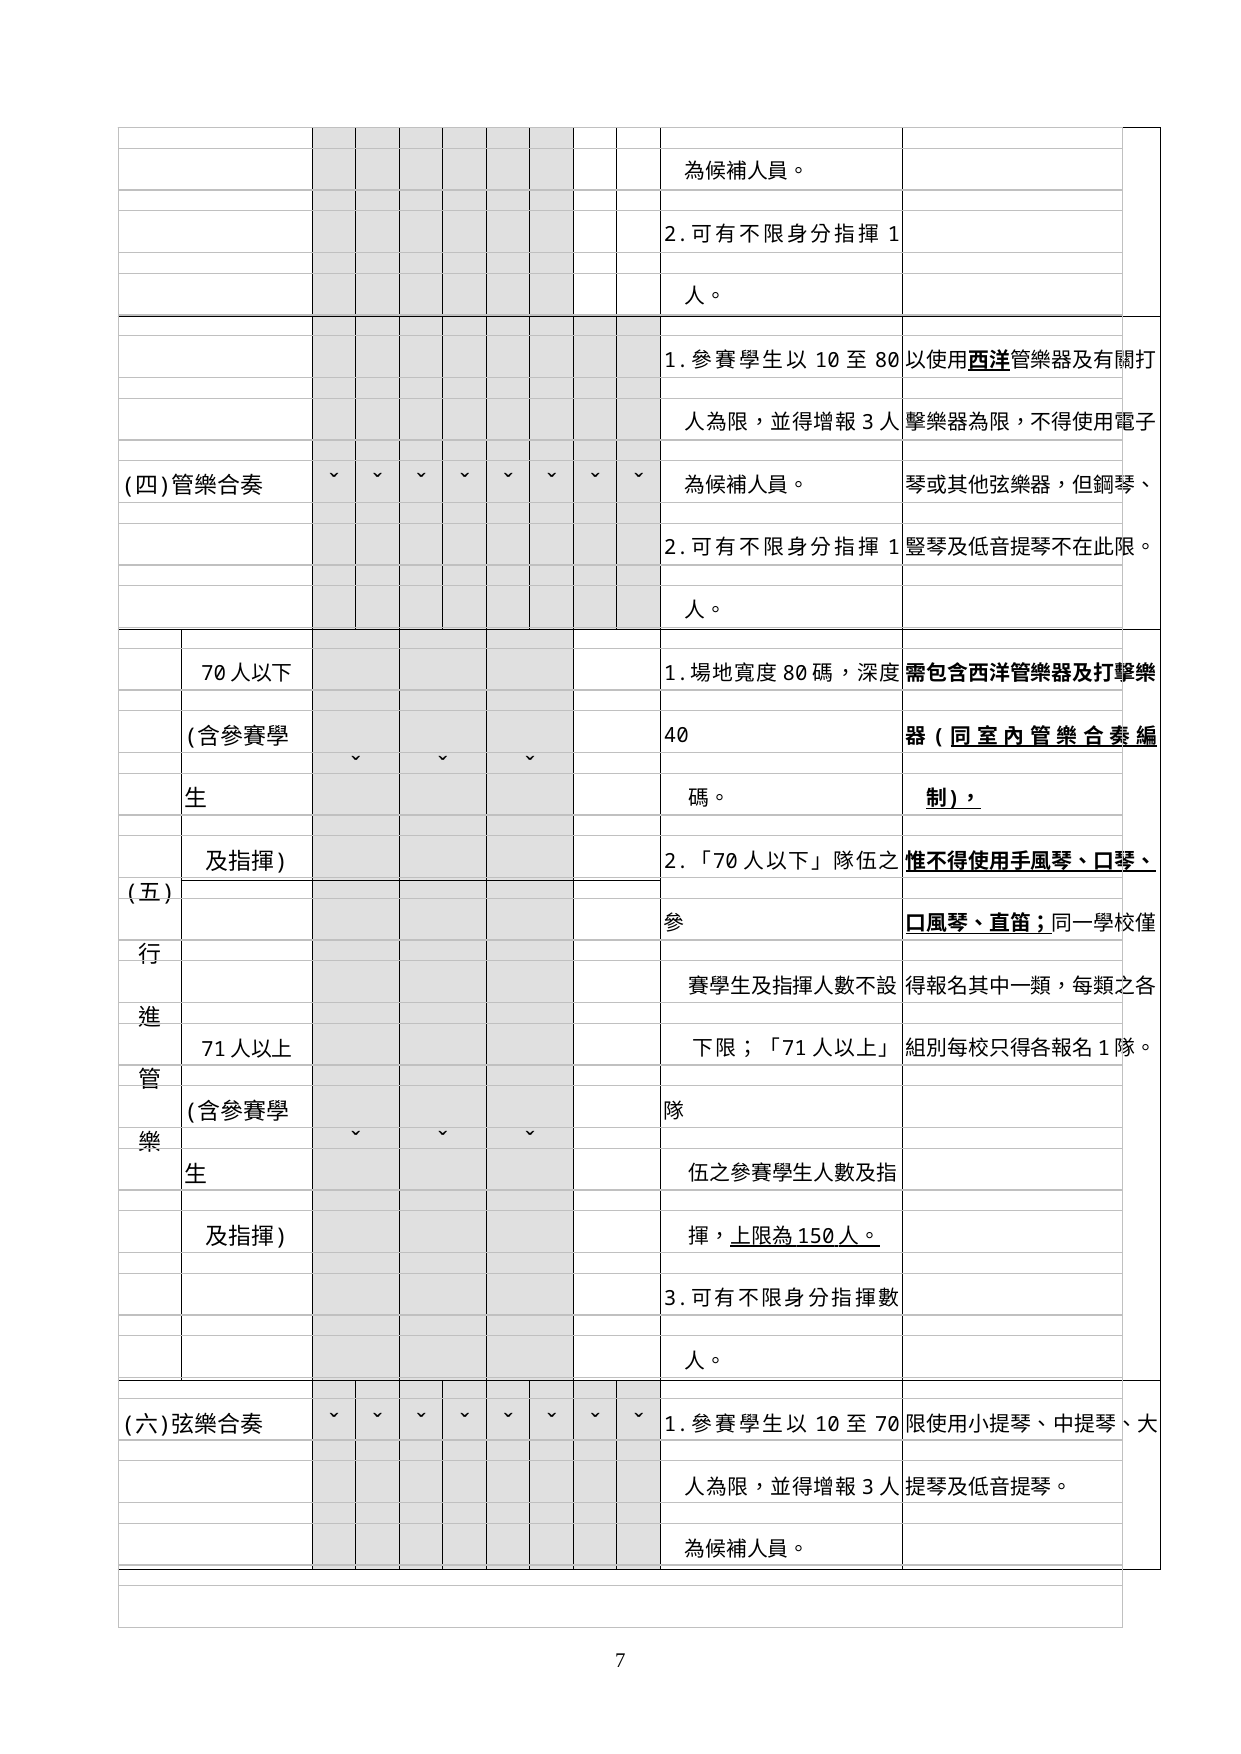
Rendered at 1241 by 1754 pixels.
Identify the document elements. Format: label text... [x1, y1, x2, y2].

table_cell [617, 1441, 660, 1460]
table_cell [617, 399, 660, 439]
table_cell [530, 1503, 573, 1523]
table_cell ˇ [487, 881, 573, 898]
table_cell 需包含西洋管樂器及打擊樂 器(同室內管樂合奏編制)， 惟不得使用手風琴、口琴、 口風琴、直笛；同一學校僅 得報名其中一類，每類之各 組別每校只得各報名1隊。 [903, 816, 1122, 835]
table_cell [487, 317, 529, 335]
table_cell ˇ [487, 128, 529, 148]
table_cell 限使用小提琴、中提琴、大提琴及低音提琴。 [903, 1524, 1122, 1564]
table_cell ˇ [487, 1316, 573, 1335]
table_cell [617, 191, 660, 210]
table_cell 以使用西洋管樂器及有關打 擊樂器為限，不得使用電子 琴或其他弦樂器，但鋼琴、 豎琴及低音提琴不在此限。 [903, 317, 1122, 335]
table_cell [443, 1381, 486, 1398]
table_cell [443, 503, 486, 523]
table_cell ˇ [400, 1191, 486, 1210]
table_cell [661, 566, 902, 585]
table_cell [574, 586, 616, 627]
table_cell [574, 191, 616, 210]
table_cell ˇ [313, 816, 399, 835]
table_cell 碼。 [661, 774, 902, 814]
table_cell [617, 336, 660, 377]
table_cell ˇ [487, 1191, 573, 1210]
table_cell ˇ [443, 211, 486, 252]
table_cell [530, 399, 573, 439]
table_cell [617, 441, 660, 460]
table_cell ˇ [313, 191, 355, 210]
table_cell (五) 行 進 管 樂 [119, 1274, 181, 1314]
table_cell [487, 1381, 529, 1398]
table_cell [182, 1066, 312, 1085]
table_cell [400, 503, 442, 523]
table_cell 需包含西洋管樂器及打擊樂 器(同室內管樂合奏編制)， 惟不得使用手風琴、口琴、 口風琴、直笛；同一學校僅 得報名其中一類，每類之各 組別每校只得各報名1隊。 [903, 753, 1122, 773]
table_cell 賽學生及指揮人數不設 [661, 961, 902, 1002]
table_cell [661, 878, 902, 898]
table_cell ˇ [487, 774, 573, 814]
table_cell 豎琴聲部得以鍵盤樂器代替。 [903, 149, 1122, 189]
table_cell [356, 524, 399, 564]
table_cell 40 [661, 711, 902, 752]
table_cell ˇ [487, 711, 573, 752]
table_cell ˇ [313, 1399, 355, 1439]
table_cell [119, 1524, 312, 1564]
table_cell [617, 524, 660, 564]
table_cell ˇ [313, 899, 399, 939]
table_cell [574, 317, 616, 335]
table_cell 70人以下 [182, 649, 312, 689]
table_cell 需包含西洋管樂器及打擊樂 器(同室內管樂合奏編制)， 惟不得使用手風琴、口琴、 口風琴、直笛；同一學校僅 得報名其中一類，每類之各 組別每校只得各報名1隊。 [903, 691, 1122, 710]
table_cell 參 [661, 899, 902, 939]
table_cell [574, 1503, 616, 1523]
table_cell ˇ [487, 941, 573, 960]
table_cell (含參賽學 [182, 1086, 312, 1127]
table_cell 人為限，並得增報3人 [661, 1461, 902, 1502]
table_cell ˇ [487, 691, 573, 710]
table_cell [487, 399, 529, 439]
table_cell [119, 524, 312, 564]
table_cell ˇ [574, 1399, 616, 1439]
table_cell ˇ [487, 836, 573, 877]
table_cell 以使用西洋管樂器及有關打 擊樂器為限，不得使用電子 琴或其他弦樂器，但鋼琴、 豎琴及低音提琴不在此限。 [903, 399, 1122, 439]
table_cell [574, 378, 616, 398]
table_cell [443, 524, 486, 564]
table_cell 為候補人員。 [661, 461, 902, 502]
table_cell 需包含西洋管樂器及打擊樂 器(同室內管樂合奏編制)， 惟不得使用手風琴、口琴、 口風琴、直笛；同一學校僅 得報名其中一類，每類之各 組別每校只得各報名1隊。 [903, 1253, 1122, 1273]
table_cell [356, 1524, 399, 1564]
table_cell (五) 行 進 管 樂 [119, 878, 181, 898]
table_cell ˇ [487, 1253, 573, 1273]
table_cell [182, 630, 312, 648]
table_cell [313, 441, 355, 460]
table_cell ˇ [487, 816, 573, 835]
table_cell [400, 1381, 442, 1398]
table_cell [487, 336, 529, 377]
table_cell 以使用西洋管樂器及有關打 擊樂器為限，不得使用電子 琴或其他弦樂器，但鋼琴、 豎琴及低音提琴不在此限。 [903, 378, 1122, 398]
table_cell (五) 行 進 管 樂 [119, 1191, 181, 1210]
table_cell [356, 566, 399, 585]
table_cell [574, 1381, 616, 1398]
table_cell 以使用西洋管樂器及有關打 擊樂器為限，不得使用電子 琴或其他弦樂器，但鋼琴、 豎琴及低音提琴不在此限。 [903, 441, 1122, 460]
table_cell [182, 881, 312, 898]
table_cell [661, 1503, 902, 1523]
table_cell [119, 317, 312, 335]
table_cell [443, 441, 486, 460]
table_cell [617, 1503, 660, 1523]
table_cell [313, 1503, 355, 1523]
table_cell (五) 行 進 管 樂 [119, 630, 181, 648]
table_cell 71人以上 [182, 1024, 312, 1064]
table_cell [443, 566, 486, 585]
table_cell [313, 317, 355, 335]
table_cell (含參賽學 [182, 711, 312, 752]
table_cell [574, 1441, 616, 1460]
table_cell ˇ [530, 1399, 573, 1439]
table_cell ˇ [487, 461, 529, 502]
table_cell ˇ [487, 1066, 573, 1085]
table_cell 人。 [661, 1336, 902, 1377]
table_cell (五) 行 進 管 樂 [119, 691, 181, 710]
table_cell 3.可有不限身分指揮數 [661, 1274, 902, 1314]
table_cell [400, 524, 442, 564]
table_cell [617, 378, 660, 398]
table_cell (五) 行 進 管 樂 [119, 1149, 181, 1189]
table_cell 揮，上限為150人。 [661, 1211, 902, 1252]
table_cell [574, 836, 660, 877]
table_cell (三)管弦樂合奏 [119, 128, 312, 148]
table_cell [313, 399, 355, 439]
table_cell 需包含西洋管樂器及打擊樂 器(同室內管樂合奏編制)， 惟不得使用手風琴、口琴、 口風琴、直笛；同一學校僅 得報名其中一類，每類之各 組別每校只得各報名1隊。 [903, 774, 1122, 814]
table_cell [617, 1381, 660, 1398]
table_cell [443, 1503, 486, 1523]
table_cell [617, 274, 660, 314]
table_cell ˇ [400, 711, 486, 752]
table_cell [530, 566, 573, 585]
table_cell [119, 378, 312, 398]
table_cell ˇ [400, 961, 486, 1002]
table_cell ˇ [400, 211, 442, 252]
table_cell ˇ [400, 1399, 442, 1439]
table_cell ˇ [313, 774, 399, 814]
table_cell ˇ [400, 274, 442, 314]
table_cell [182, 1316, 312, 1335]
table_cell [119, 1461, 312, 1502]
table_cell [574, 816, 660, 835]
table_cell ˇ [400, 1024, 486, 1064]
table_cell ˇ [313, 1336, 399, 1377]
table_cell [356, 503, 399, 523]
table_cell 限使用小提琴、中提琴、大提琴及低音提琴。 [903, 1381, 1122, 1398]
table_cell 限使用小提琴、中提琴、大提琴及低音提琴。 [903, 1461, 1122, 1502]
table_cell ˇ [617, 1399, 660, 1439]
table_cell [617, 253, 660, 273]
table_cell ˇ [443, 253, 486, 273]
table_cell [574, 1086, 660, 1127]
table_cell ˇ [356, 211, 399, 252]
table_cell (五) 行 進 管 樂 [119, 1066, 181, 1085]
table_cell 生 [182, 1149, 312, 1189]
table_cell 限使用小提琴、中提琴、大提琴及低音提琴。 [903, 1399, 1122, 1439]
table_cell [182, 941, 312, 960]
table_cell ˇ [400, 1211, 486, 1252]
table_cell ˇ [400, 836, 486, 877]
table_cell [182, 1128, 312, 1148]
table_cell [313, 1441, 355, 1460]
table_cell 需包含西洋管樂器及打擊樂 器(同室內管樂合奏編制)， 惟不得使用手風琴、口琴、 口風琴、直笛；同一學校僅 得報名其中一類，每類之各 組別每校只得各報名1隊。 [903, 1316, 1122, 1335]
table_cell 需包含西洋管樂器及打擊樂 器(同室內管樂合奏編制)， 惟不得使用手風琴、口琴、 口風琴、直笛；同一學校僅 得報名其中一類，每類之各 組別每校只得各報名1隊。 [903, 1274, 1122, 1314]
table_cell [574, 399, 616, 439]
table_cell [356, 1503, 399, 1523]
table_cell 2.「70人以下」隊伍之 [661, 836, 902, 877]
table_cell ˇ [313, 1191, 399, 1210]
table_cell 及指揮) [182, 836, 312, 877]
table_cell [661, 1066, 902, 1085]
table_cell [487, 1503, 529, 1523]
table_cell 1.參賽學生以20至80人為限，並得增報3人為候補人員。 2.可有不限身分指揮1人。 [661, 211, 902, 252]
table_cell 1.參賽學生以10至80 [661, 336, 902, 377]
table_cell 1.參賽學生以20至80人為限，並得增報3人為候補人員。 2.可有不限身分指揮1人。 [661, 149, 902, 189]
table_cell 以使用西洋管樂器及有關打 擊樂器為限，不得使用電子 琴或其他弦樂器，但鋼琴、 豎琴及低音提琴不在此限。 [1123, 317, 1160, 629]
table_cell 需包含西洋管樂器及打擊樂 器(同室內管樂合奏編制)， 惟不得使用手風琴、口琴、 口風琴、直笛；同一學校僅 得報名其中一類，每類之各 組別每校只得各報名1隊。 [903, 1024, 1122, 1064]
table_cell 以使用西洋管樂器及有關打 擊樂器為限，不得使用電子 琴或其他弦樂器，但鋼琴、 豎琴及低音提琴不在此限。 [903, 566, 1122, 585]
table_cell 限使用小提琴、中提琴、大提琴及低音提琴。 [903, 1503, 1122, 1523]
table_cell [530, 586, 573, 627]
table_cell [400, 586, 442, 627]
table_cell [400, 1524, 442, 1564]
table_cell ˇ [487, 1086, 573, 1127]
table_cell [119, 566, 312, 585]
table_cell 需包含西洋管樂器及打擊樂 器(同室內管樂合奏編制)， 惟不得使用手風琴、口琴、 口風琴、直笛；同一學校僅 得報名其中一類，每類之各 組別每校只得各報名1隊。 [903, 1086, 1122, 1127]
table_cell [661, 378, 902, 398]
table_cell [574, 128, 616, 148]
table_cell ˇ [400, 1316, 486, 1335]
table_cell [661, 941, 902, 960]
table_cell ˇ [313, 1086, 399, 1127]
table_cell 隊 [661, 1086, 902, 1127]
table_cell ˇ [487, 1024, 573, 1064]
table_cell (三)管弦樂合奏 [119, 253, 312, 273]
table_cell [574, 1149, 660, 1189]
table_cell ˇ [313, 881, 399, 898]
table_cell (五) 行 進 管 樂 [119, 1253, 181, 1273]
table_cell 需包含西洋管樂器及打擊樂 器(同室內管樂合奏編制)， 惟不得使用手風琴、口琴、 口風琴、直笛；同一學校僅 得報名其中一類，每類之各 組別每校只得各報名1隊。 [903, 941, 1122, 960]
table_cell 豎琴聲部得以鍵盤樂器代替。 [903, 274, 1122, 314]
table_cell [356, 1441, 399, 1460]
table_cell (五) 行 進 管 樂 [119, 816, 181, 835]
table_cell (五) 行 進 管 樂 [119, 774, 181, 814]
table_cell ˇ [400, 649, 486, 689]
table_cell 需包含西洋管樂器及打擊樂 器(同室內管樂合奏編制)， 惟不得使用手風琴、口琴、 口風琴、直笛；同一學校僅 得報名其中一類，每類之各 組別每校只得各報名1隊。 [903, 836, 1122, 877]
table_cell [661, 816, 902, 835]
table_cell [443, 399, 486, 439]
table_cell ˇ [313, 128, 355, 148]
table_cell [487, 1461, 529, 1502]
table_cell [617, 566, 660, 585]
table_cell ˇ [487, 191, 529, 210]
table_cell ˇ [313, 961, 399, 1002]
table_cell 1.參賽學生以20至80人為限，並得增報3人為候補人員。 2.可有不限身分指揮1人。 [661, 191, 902, 210]
table_cell (五) 行 進 管 樂 [119, 941, 181, 960]
table_cell ˇ [400, 630, 486, 648]
table_cell (三)管弦樂合奏 [119, 149, 312, 189]
table_cell ˇ [313, 753, 399, 773]
table_cell (三)管弦樂合奏 [119, 274, 312, 314]
table_cell ˇ [487, 149, 529, 189]
table_cell ˇ [400, 881, 486, 898]
table_cell ˇ [313, 149, 355, 189]
table_cell ˇ [356, 1399, 399, 1439]
table_cell ˇ [400, 1149, 486, 1189]
table_cell [661, 503, 902, 523]
table_cell ˇ [400, 1336, 486, 1377]
table_cell ˇ [487, 1003, 573, 1023]
table_cell [119, 399, 312, 439]
table_cell 需包含西洋管樂器及打擊樂 器(同室內管樂合奏編制)， 惟不得使用手風琴、口琴、 口風琴、直笛；同一學校僅 得報名其中一類，每類之各 組別每校只得各報名1隊。 [903, 878, 1122, 898]
table_cell 需包含西洋管樂器及打擊樂 器(同室內管樂合奏編制)， 惟不得使用手風琴、口琴、 口風琴、直笛；同一學校僅 得報名其中一類，每類之各 組別每校只得各報名1隊。 [903, 1128, 1122, 1148]
table_cell ˇ [487, 630, 573, 648]
table_cell [617, 1461, 660, 1502]
table_cell ˇ [313, 941, 399, 960]
table_cell ˇ [400, 191, 442, 210]
table_cell [574, 1336, 660, 1377]
table_cell [119, 336, 312, 377]
table_cell [661, 753, 902, 773]
table_cell [574, 941, 660, 960]
table_cell ˇ [574, 461, 616, 502]
table_cell [313, 524, 355, 564]
table_cell [356, 441, 399, 460]
table_cell ˇ [487, 1399, 529, 1439]
table_cell [443, 586, 486, 627]
table_cell ˇ [356, 253, 399, 273]
table_cell (五) 行 進 管 樂 [119, 1024, 181, 1064]
table_cell ˇ [313, 1253, 399, 1273]
table_cell ˇ [487, 253, 529, 273]
table_cell [661, 441, 902, 460]
table_cell [617, 149, 660, 189]
table_cell [574, 630, 660, 648]
table_cell [574, 1066, 660, 1085]
table_cell [487, 566, 529, 585]
table_cell ˇ [313, 274, 355, 314]
table_cell 生 [182, 774, 312, 814]
table_cell (五) 行 進 管 樂 [119, 1211, 181, 1252]
table_cell [313, 1461, 355, 1502]
table_cell [574, 961, 660, 1002]
table_cell ˇ [487, 1128, 573, 1148]
table_cell ˇ [487, 1149, 573, 1189]
table_cell ˇ [313, 630, 399, 648]
table_cell [182, 1003, 312, 1023]
table_cell (四)管樂合奏 [119, 461, 312, 502]
table_cell ˇ [313, 691, 399, 710]
table_cell [487, 503, 529, 523]
table_cell [661, 1441, 902, 1460]
table_cell ˇ [313, 1274, 399, 1314]
table_cell [400, 336, 442, 377]
table_cell [119, 1441, 312, 1460]
table_cell [356, 1461, 399, 1502]
table_cell 為候補人員。 [661, 1524, 902, 1564]
table_cell [400, 317, 442, 335]
table_cell ˇ [313, 211, 355, 252]
table_cell [400, 1503, 442, 1523]
table_cell [574, 774, 660, 814]
table_cell [661, 1316, 902, 1335]
table_cell [182, 816, 312, 835]
table_cell 需包含西洋管樂器及打擊樂 器(同室內管樂合奏編制)， 惟不得使用手風琴、口琴、 口風琴、直笛；同一學校僅 得報名其中一類，每類之各 組別每校只得各報名1隊。 [903, 899, 1122, 939]
table_cell ˇ [443, 128, 486, 148]
table_cell ˇ [530, 461, 573, 502]
table_cell ˇ [400, 128, 442, 148]
table_cell [182, 753, 312, 773]
table_cell 人。 [661, 586, 902, 627]
table_cell (五) 行 進 管 樂 [119, 711, 181, 752]
table_cell ˇ [313, 836, 399, 877]
table_cell ˇ [356, 128, 399, 148]
table_cell (六)弦樂合奏 [119, 1399, 312, 1439]
table_cell [400, 566, 442, 585]
table_cell [443, 1461, 486, 1502]
table_cell [574, 1316, 660, 1335]
table_cell ˇ [400, 1086, 486, 1127]
table_cell [182, 1336, 312, 1377]
table_cell [530, 1381, 573, 1398]
table_cell [356, 317, 399, 335]
table_cell [661, 317, 902, 335]
table_cell 需包含西洋管樂器及打擊樂 器(同室內管樂合奏編制)， 惟不得使用手風琴、口琴、 口風琴、直笛；同一學校僅 得報名其中一類，每類之各 組別每校只得各報名1隊。 [903, 649, 1122, 689]
table_cell [661, 691, 902, 710]
table_cell [530, 1441, 573, 1460]
table_cell [119, 503, 312, 523]
table_cell ˇ [530, 149, 573, 189]
table_cell [356, 378, 399, 398]
table_cell ˇ [400, 691, 486, 710]
table_cell ˇ [400, 941, 486, 960]
table_cell 1.參賽學生以20至80人為限，並得增報3人為候補人員。 2.可有不限身分指揮1人。 [661, 274, 902, 314]
table_cell [313, 586, 355, 627]
table_cell 豎琴聲部得以鍵盤樂器代替。 [903, 211, 1122, 252]
table_cell [661, 630, 902, 648]
table_cell ˇ [400, 149, 442, 189]
table_cell 豎琴聲部得以鍵盤樂器代替。 [903, 128, 1122, 148]
table_cell 需包含西洋管樂器及打擊樂 器(同室內管樂合奏編制)， 惟不得使用手風琴、口琴、 口風琴、直笛；同一學校僅 得報名其中一類，每類之各 組別每校只得各報名1隊。 [903, 1191, 1122, 1210]
table_cell 豎琴聲部得以鍵盤樂器代替。 [903, 191, 1122, 210]
table_cell [487, 1524, 529, 1564]
table_cell [574, 1461, 616, 1502]
table_cell [661, 1003, 902, 1023]
table_cell 1.參賽學生以20至80人為限，並得增報3人為候補人員。 2.可有不限身分指揮1人。 [661, 128, 902, 148]
table_cell ˇ [400, 753, 486, 773]
table_cell ˇ [313, 1149, 399, 1189]
table_cell 人為限，並得增報3人 [661, 399, 902, 439]
table_cell [574, 691, 660, 710]
table_cell ˇ [530, 191, 573, 210]
table_cell [661, 1253, 902, 1273]
table_cell [313, 503, 355, 523]
table_cell ˇ [443, 461, 486, 502]
table_cell ˇ [487, 1336, 573, 1377]
table_cell [182, 1191, 312, 1210]
table_cell [356, 336, 399, 377]
table_cell 需包含西洋管樂器及打擊樂 器(同室內管樂合奏編制)， 惟不得使用手風琴、口琴、 口風琴、直笛；同一學校僅 得報名其中一類，每類之各 組別每校只得各報名1隊。 [903, 1066, 1122, 1085]
table_cell ˇ [313, 1066, 399, 1085]
table_cell ˇ [487, 1211, 573, 1252]
table_cell 限使用小提琴、中提琴、大提琴及低音提琴。 [903, 1441, 1122, 1460]
table_cell [574, 881, 660, 898]
table_cell ˇ [400, 253, 442, 273]
table_cell ˇ [443, 191, 486, 210]
table_cell ˇ [617, 461, 660, 502]
table_cell 限使用小提琴、中提琴、大提琴及低音提琴。 [1123, 1381, 1160, 1569]
table_cell [443, 317, 486, 335]
table_cell [487, 586, 529, 627]
table_cell ˇ [313, 1211, 399, 1252]
table_cell [574, 274, 616, 314]
table_cell (五) 行 進 管 樂 [119, 649, 181, 689]
table_cell [574, 1003, 660, 1023]
table_cell [443, 1441, 486, 1460]
table_cell ˇ [487, 899, 573, 939]
table_cell 需包含西洋管樂器及打擊樂 器(同室內管樂合奏編制)， 惟不得使用手風琴、口琴、 口風琴、直笛；同一學校僅 得報名其中一類，每類之各 組別每校只得各報名1隊。 [903, 1149, 1122, 1189]
table_cell ˇ [400, 1253, 486, 1273]
table_cell [182, 899, 312, 939]
table_cell [574, 711, 660, 752]
table_cell ˇ [356, 461, 399, 502]
table_cell [574, 149, 616, 189]
table_cell [574, 441, 616, 460]
table_cell [661, 1128, 902, 1148]
table_cell (五) 行 進 管 樂 [119, 753, 181, 773]
table_cell [356, 399, 399, 439]
table_cell [574, 899, 660, 939]
table_cell [487, 378, 529, 398]
table_cell ˇ [487, 753, 573, 773]
table_cell [182, 691, 312, 710]
table_cell [574, 566, 616, 585]
table_cell ˇ [443, 274, 486, 314]
table_cell [574, 1211, 660, 1252]
table_cell [617, 1524, 660, 1564]
table_cell ˇ [400, 1003, 486, 1023]
table_cell (三)管弦樂合奏 [119, 211, 312, 252]
table_cell [574, 336, 616, 377]
table_cell [574, 1191, 660, 1210]
table_cell [574, 211, 616, 252]
table_cell ˇ [313, 1024, 399, 1064]
table_cell 1.場地寬度80碼，深度 [661, 649, 902, 689]
table_cell [119, 586, 312, 627]
table_cell [400, 1441, 442, 1460]
table_cell [313, 378, 355, 398]
table_cell [617, 503, 660, 523]
table_cell ˇ [487, 274, 529, 314]
table_cell [182, 1274, 312, 1314]
table_cell ˇ [530, 274, 573, 314]
table_cell (五) 行 進 管 樂 [119, 1086, 181, 1127]
table_cell [400, 441, 442, 460]
table_cell ˇ [400, 816, 486, 835]
table_cell [400, 378, 442, 398]
table_cell 以使用西洋管樂器及有關打 擊樂器為限，不得使用電子 琴或其他弦樂器，但鋼琴、 豎琴及低音提琴不在此限。 [903, 586, 1122, 627]
table_cell [530, 1524, 573, 1564]
table_cell ˇ [313, 461, 355, 502]
table_cell 需包含西洋管樂器及打擊樂 器(同室內管樂合奏編制)， 惟不得使用手風琴、口琴、 口風琴、直笛；同一學校僅 得報名其中一類，每類之各 組別每校只得各報名1隊。 [903, 1336, 1122, 1377]
table_cell 1.參賽學生以10至70 [661, 1399, 902, 1439]
table_cell ˇ [530, 253, 573, 273]
table_cell [400, 399, 442, 439]
table_cell [661, 1191, 902, 1210]
table_cell ˇ [443, 1399, 486, 1439]
table_cell [313, 1381, 355, 1398]
table_cell [617, 128, 660, 148]
table_cell ˇ [487, 961, 573, 1002]
table_cell [574, 1128, 660, 1148]
table_cell 豎琴聲部得以鍵盤樂器代替。 [903, 253, 1122, 273]
table_cell [119, 1381, 312, 1398]
table_cell [574, 649, 660, 689]
table_cell [400, 1461, 442, 1502]
table_cell ˇ [400, 1274, 486, 1314]
table_cell (五) 行 進 管 樂 [119, 1128, 181, 1148]
table_cell [530, 524, 573, 564]
table_cell 以使用西洋管樂器及有關打 擊樂器為限，不得使用電子 琴或其他弦樂器，但鋼琴、 豎琴及低音提琴不在此限。 [903, 503, 1122, 523]
table_cell 需包含西洋管樂器及打擊樂 器(同室內管樂合奏編制)， 惟不得使用手風琴、口琴、 口風琴、直笛；同一學校僅 得報名其中一類，每類之各 組別每校只得各報名1隊。 [903, 711, 1122, 752]
table_cell 1.參賽學生以20至80人為限，並得增報3人為候補人員。 2.可有不限身分指揮1人。 [661, 253, 902, 273]
table_cell (五) 行 進 管 樂 [119, 836, 181, 877]
table_cell [530, 441, 573, 460]
table_cell ˇ [313, 1003, 399, 1023]
table_cell [487, 524, 529, 564]
table_cell [574, 1274, 660, 1314]
table_cell 需包含西洋管樂器及打擊樂 器(同室內管樂合奏編制)， 惟不得使用手風琴、口琴、 口風琴、直笛；同一學校僅 得報名其中一類，每類之各 組別每校只得各報名1隊。 [1123, 630, 1160, 1380]
table_cell ˇ [356, 274, 399, 314]
table_cell [661, 1381, 902, 1398]
table_cell 下限；「71人以上」 [661, 1024, 902, 1064]
table_cell 需包含西洋管樂器及打擊樂 器(同室內管樂合奏編制)， 惟不得使用手風琴、口琴、 口風琴、直笛；同一學校僅 得報名其中一類，每類之各 組別每校只得各報名1隊。 [903, 630, 1122, 648]
table_cell ˇ [530, 211, 573, 252]
table_cell [119, 441, 312, 460]
table_cell ˇ [487, 1274, 573, 1314]
table_cell ˇ [313, 1316, 399, 1335]
table_cell 豎琴聲部得以鍵盤樂器代替。 [1123, 128, 1160, 316]
table_cell ˇ [313, 1128, 399, 1148]
table_cell [443, 378, 486, 398]
table_cell ˇ [356, 149, 399, 189]
table_cell [617, 586, 660, 627]
table_cell [313, 1524, 355, 1564]
table_cell [487, 1441, 529, 1460]
table_cell [443, 1524, 486, 1564]
table_cell 需包含西洋管樂器及打擊樂 器(同室內管樂合奏編制)， 惟不得使用手風琴、口琴、 口風琴、直笛；同一學校僅 得報名其中一類，每類之各 組別每校只得各報名1隊。 [903, 961, 1122, 1002]
table_cell 及指揮) [182, 1211, 312, 1252]
table_cell 2.可有不限身分指揮1 [661, 524, 902, 564]
table_cell [617, 317, 660, 335]
table_cell [530, 317, 573, 335]
table_cell [182, 961, 312, 1002]
table_cell [530, 378, 573, 398]
table_cell [530, 336, 573, 377]
table_cell 以使用西洋管樂器及有關打 擊樂器為限，不得使用電子 琴或其他弦樂器，但鋼琴、 豎琴及低音提琴不在此限。 [903, 461, 1122, 502]
table_cell ˇ [400, 461, 442, 502]
table_cell [574, 753, 660, 773]
table_cell [356, 1381, 399, 1398]
table_cell [574, 1524, 616, 1564]
table_cell ˇ [487, 649, 573, 689]
table_cell [356, 586, 399, 627]
table_cell (五) 行 進 管 樂 [119, 1316, 181, 1335]
table_cell ˇ [356, 191, 399, 210]
table_cell [487, 441, 529, 460]
table_cell [119, 1503, 312, 1523]
table_cell ˇ [400, 1066, 486, 1085]
table_cell [574, 1253, 660, 1273]
table_cell ˇ [313, 253, 355, 273]
table_cell [617, 211, 660, 252]
table_cell ˇ [487, 211, 529, 252]
table_cell 以使用西洋管樂器及有關打 擊樂器為限，不得使用電子 琴或其他弦樂器，但鋼琴、 豎琴及低音提琴不在此限。 [903, 336, 1122, 377]
table_cell ˇ [530, 128, 573, 148]
table_cell (五) 行 進 管 樂 [119, 899, 181, 939]
table_cell 需包含西洋管樂器及打擊樂 器(同室內管樂合奏編制)， 惟不得使用手風琴、口琴、 口風琴、直笛；同一學校僅 得報名其中一類，每類之各 組別每校只得各報名1隊。 [903, 1211, 1122, 1252]
table_cell 以使用西洋管樂器及有關打 擊樂器為限，不得使用電子 琴或其他弦樂器，但鋼琴、 豎琴及低音提琴不在此限。 [903, 524, 1122, 564]
table_cell ˇ [313, 711, 399, 752]
table_cell [443, 336, 486, 377]
table_cell [530, 1461, 573, 1502]
table_cell [530, 503, 573, 523]
table_cell (五) 行 進 管 樂 [119, 1003, 181, 1023]
table_cell [313, 336, 355, 377]
table_cell [574, 1024, 660, 1064]
table_cell (五) 行 進 管 樂 [119, 961, 181, 1002]
table_cell [574, 524, 616, 564]
table_cell ˇ [400, 1128, 486, 1148]
table_cell 需包含西洋管樂器及打擊樂 器(同室內管樂合奏編制)， 惟不得使用手風琴、口琴、 口風琴、直笛；同一學校僅 得報名其中一類，每類之各 組別每校只得各報名1隊。 [903, 1003, 1122, 1023]
table_cell [182, 1253, 312, 1273]
table_cell [313, 566, 355, 585]
table_cell ˇ [443, 149, 486, 189]
table_cell [574, 253, 616, 273]
table_cell (三)管弦樂合奏 [119, 191, 312, 210]
table_cell ˇ [400, 899, 486, 939]
table_cell (五) 行 進 管 樂 [119, 1336, 181, 1377]
table_cell ˇ [313, 649, 399, 689]
table_cell 伍之參賽學生人數及指 [661, 1149, 902, 1189]
table_cell [574, 503, 616, 523]
table_cell ˇ [400, 774, 486, 814]
